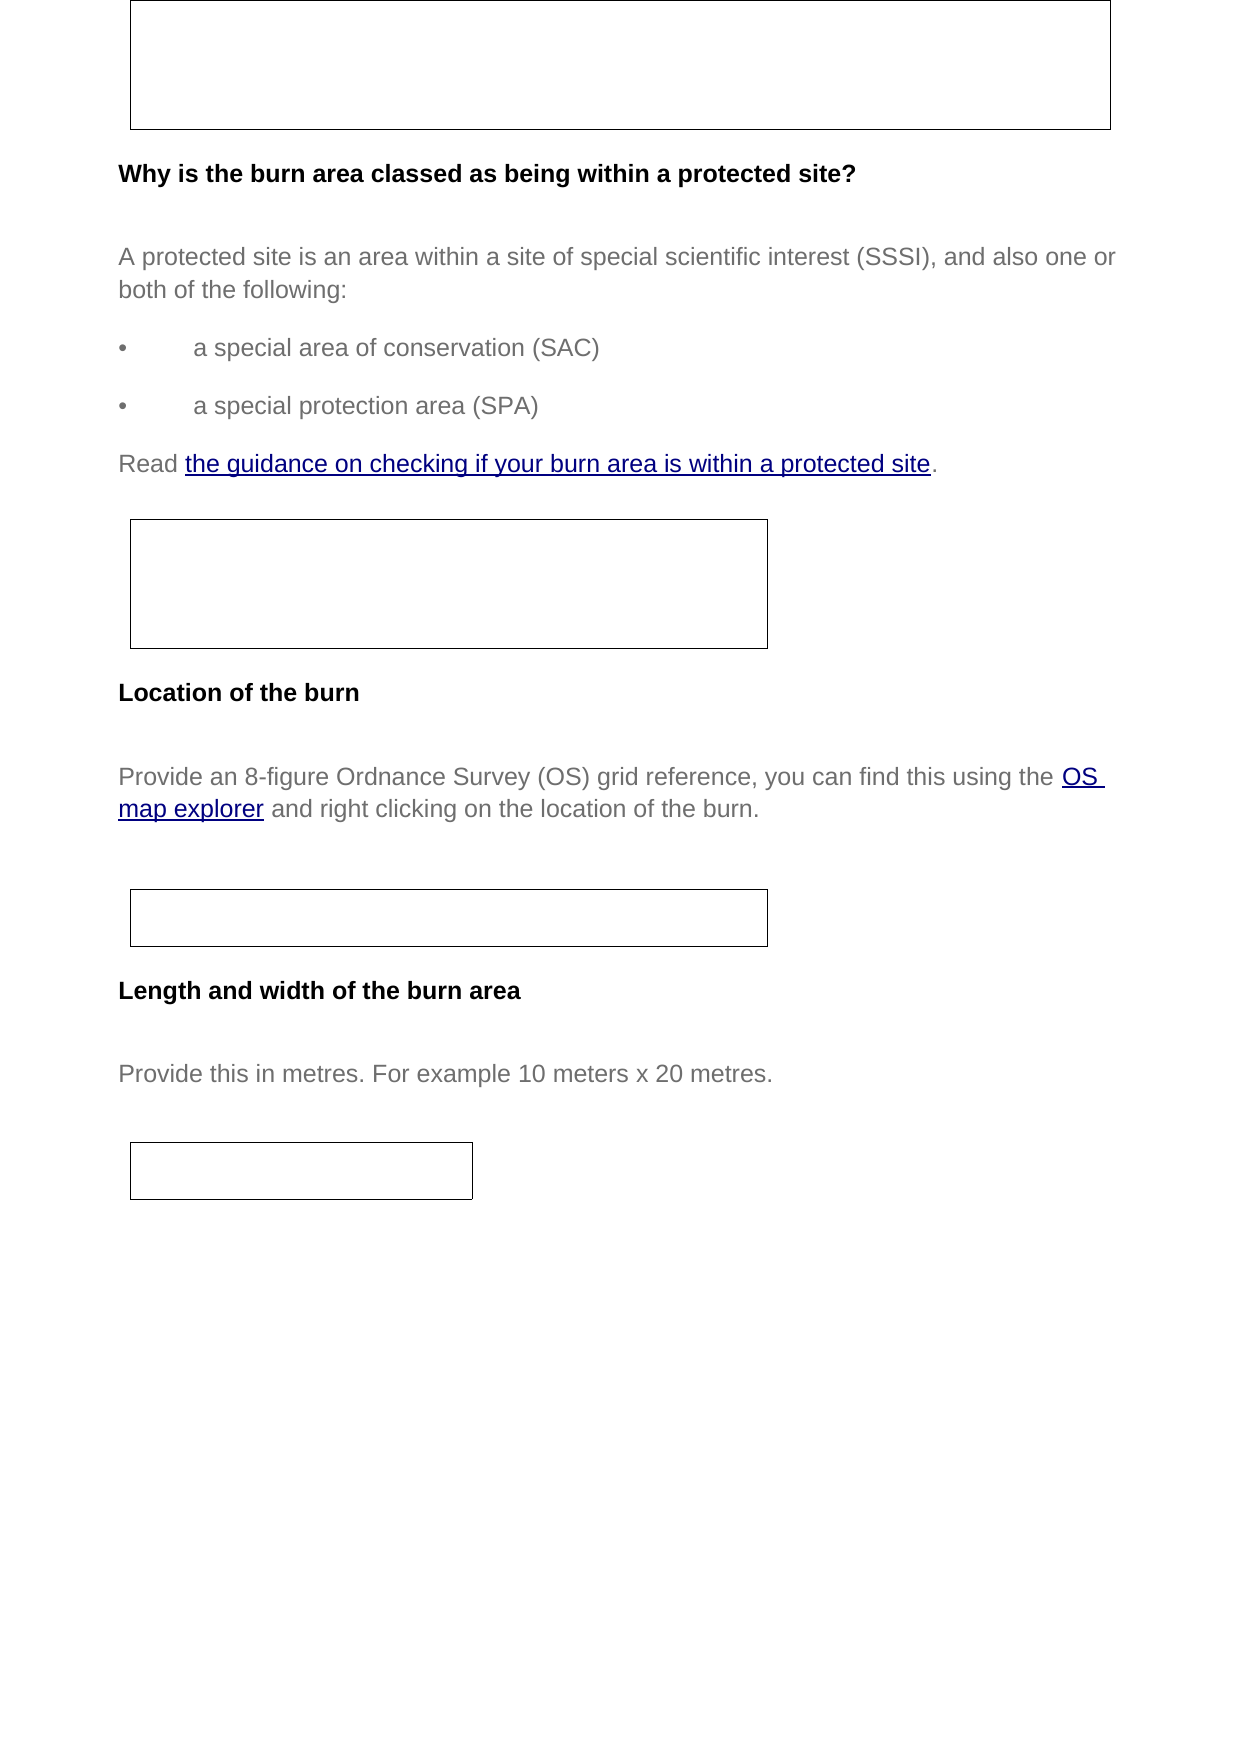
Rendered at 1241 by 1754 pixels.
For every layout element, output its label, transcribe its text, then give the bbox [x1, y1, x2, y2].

text Provide this in metres. For example 10 meters x 20 metres. [118, 1059, 1122, 1088]
text • a special protection area (SPA) [118, 391, 1122, 420]
subtitle Location of the burn [118, 678, 1122, 707]
subtitle Length and width of the burn area [118, 976, 1122, 1005]
text A protected site is an area within a site of special scientific interest (SSSI), and also one or both of the following: [118, 242, 1122, 304]
text Provide an 8-figure Ordnance Survey (OS) grid reference, you can find this using the OS map explorer and right clicking on the location of the burn. [118, 761, 1122, 823]
text Read the guidance on checking if your burn area is within a protected site. [118, 449, 1122, 478]
subtitle Why is the burn area classed as being within a protected site? [118, 159, 1122, 188]
text • a special area of conservation (SAC) [118, 333, 1122, 362]
